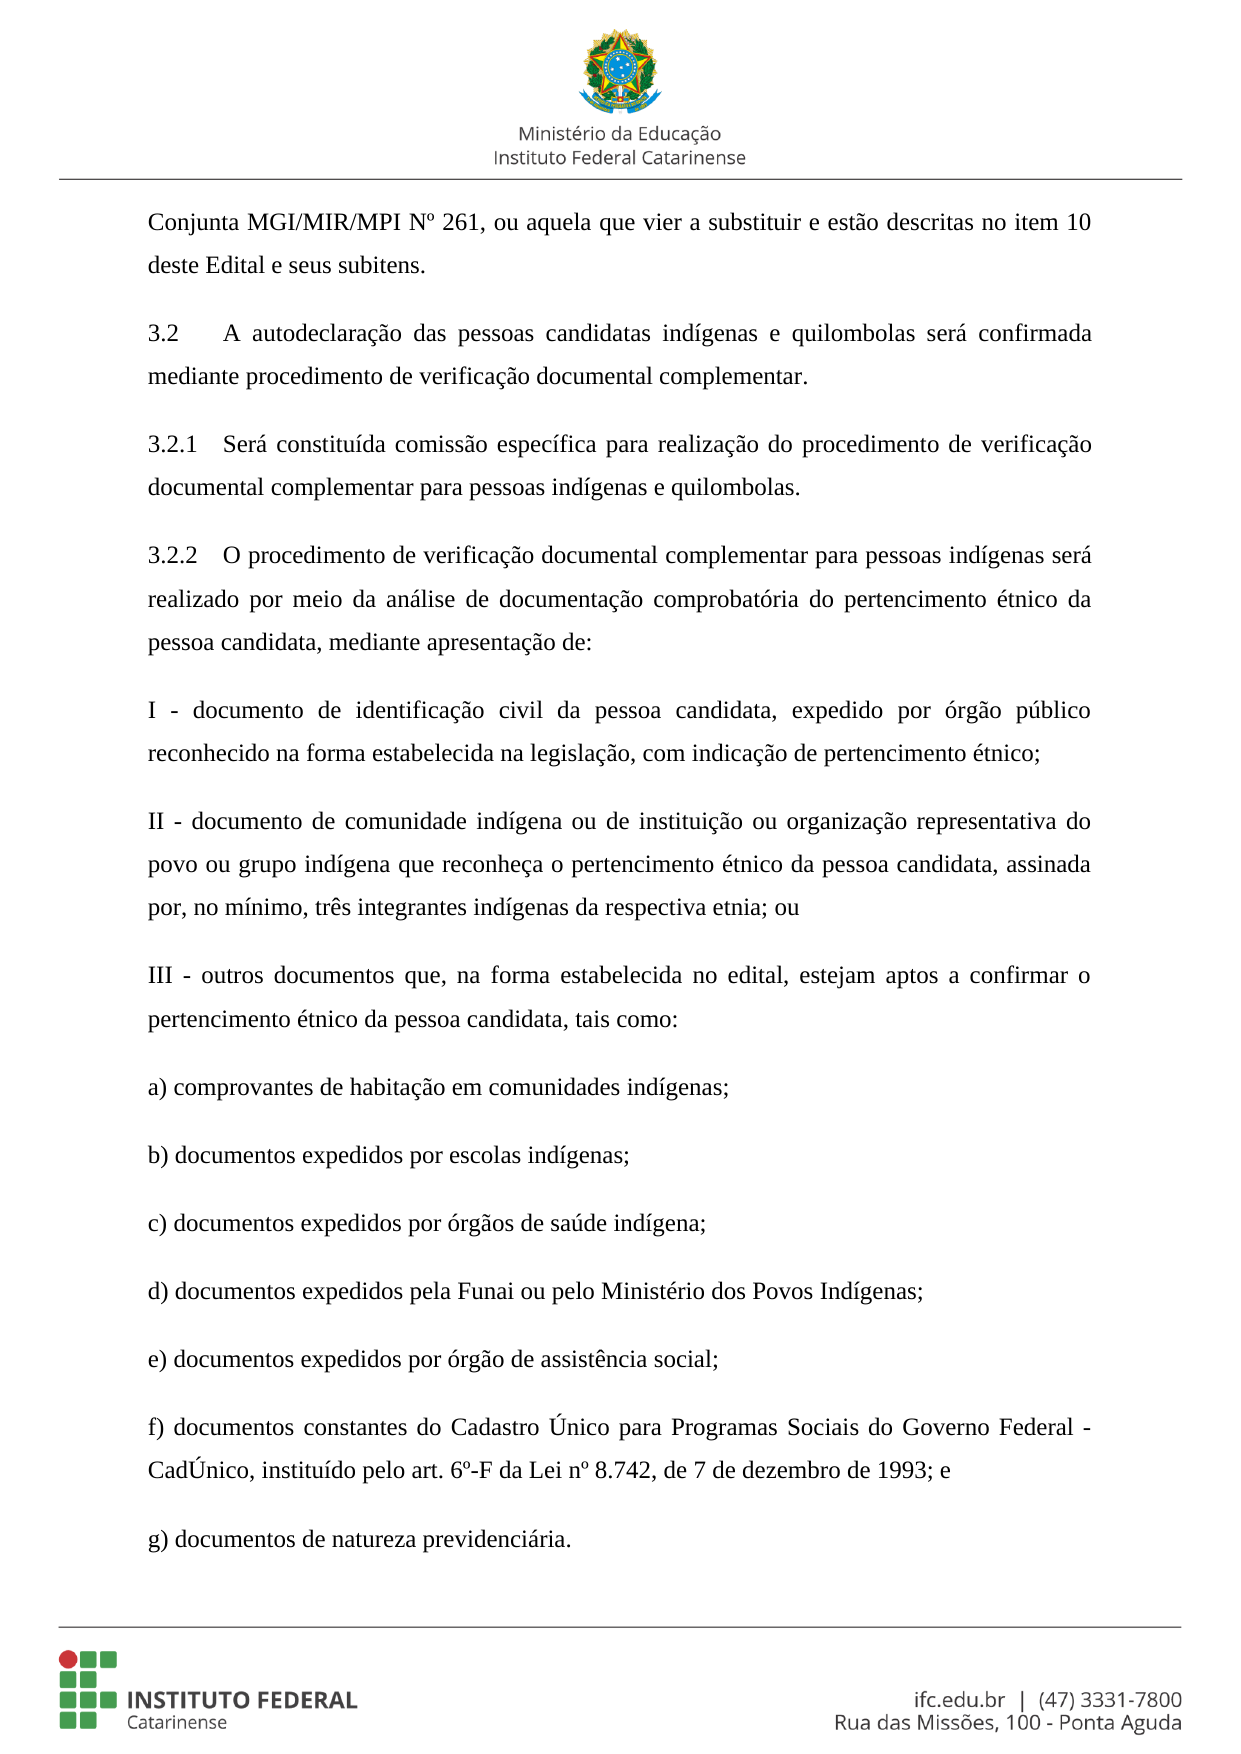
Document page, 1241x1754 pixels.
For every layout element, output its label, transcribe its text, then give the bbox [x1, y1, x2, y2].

text a) comprovantes de habitação em comunidades indígenas; [148, 1072, 1093, 1101]
text 3.2 A autodeclaração das pessoas candidatas indígenas e quilombolas será confirmada mediante procedimento de verificação documental complementar. [148, 318, 1093, 390]
text e) documentos expedidos por órgão de assistência social; [148, 1344, 1093, 1373]
text g) documentos de natureza previdenciária. [148, 1524, 1093, 1552]
text 3.2.2 O procedimento de verificação documental complementar para pessoas indígenas será realizado por meio da análise de documentação comprobatória do pertencimento étnico da pessoa candidata, mediante apresentação de: [148, 541, 1093, 656]
text Conjunta MGI/MIR/MPI Nº 261, ou aquela que vier a substituir e estão descritas no item 10 deste Edital e seus subitens. [148, 207, 1093, 279]
text III - outros documentos que, na forma estabelecida no edital, estejam aptos a confirmar o pertencimento étnico da pessoa candidata, tais como: [148, 961, 1093, 1032]
text b) documentos expedidos por escolas indígenas; [148, 1140, 1093, 1169]
text f) documentos constantes do Cadastro Único para Programas Sociais do Governo Federal - CadÚnico, instituído pelo art. 6º-F da Lei nº 8.742, de 7 de dezembro de 1993; e [148, 1412, 1093, 1484]
text c) documentos expedidos por órgãos de saúde indígena; [148, 1208, 1093, 1237]
text I - documento de identificação civil da pessoa candidata, expedido por órgão público reconhecido na forma estabelecida na legislação, com indicação de pertencimento étnico; [148, 695, 1093, 767]
picture [0, 21, 1241, 180]
picture [0, 1626, 1240, 1754]
text 3.2.1 Será constituída comissão específica para realização do procedimento de verificação documental complementar para pessoas indígenas e quilombolas. [148, 429, 1093, 501]
text II - documento de comunidade indígena ou de instituição ou organização representativa do povo ou grupo indígena que reconheça o pertencimento étnico da pessoa candidata, assinada por, no mínimo, três integrantes indígenas da respectiva etnia; ou [148, 806, 1093, 921]
text d) documentos expedidos pela Funai ou pelo Ministério dos Povos Indígenas; [148, 1276, 1093, 1305]
